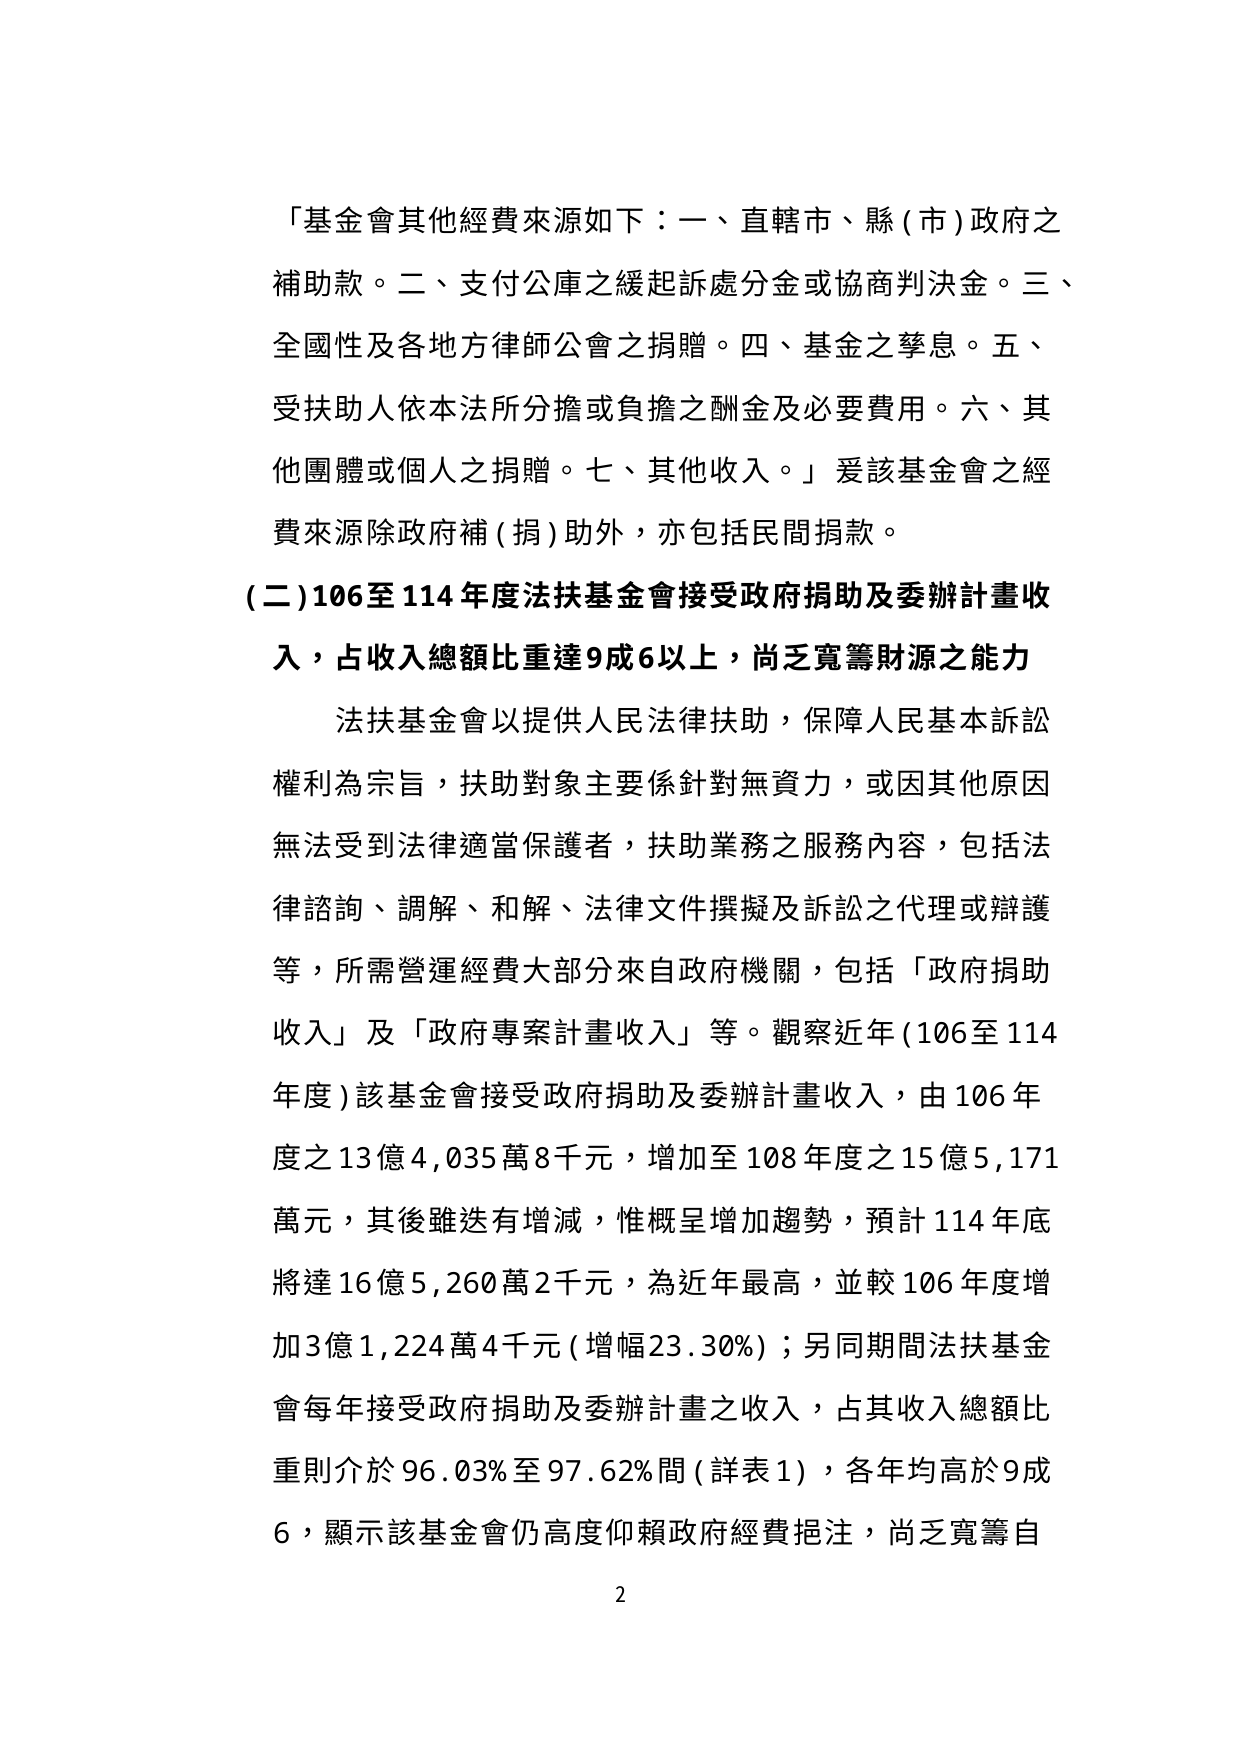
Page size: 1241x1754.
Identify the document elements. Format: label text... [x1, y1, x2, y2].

text 法扶基金會以提供人民法律扶助，保障人民基本訴訟權利為宗旨，扶助對象主要係針對無資力，或因其他原因無法受到法律適當保護者，扶助業務之服務內容，包括法律諮詢、調解、和解、法律文件撰擬及訴訟之代理或辯護等，所需營運經費大部分來自政府機關，包括「政府捐助收入」及「政府專案計畫收入」等。觀察近年(106至114年度)該基金會接受政府捐助及委辦計畫收入，由106年度之13億4,035萬8千元，增加至108年度之15億5,171萬元，其後雖迭有增減，惟概呈增加趨勢，預計114年底將達16億5,260萬2千元，為近年最高，並較106年度增加3億1,224萬4千元(增幅23.30%)；另同期間法扶基金會每年接受政府捐助及委辦計畫之收入，占其收入總額比重則介於96.03%至97.62%間(詳表1)，各年均高於9成6，顯示該基金會仍高度仰賴政府經費挹注，尚乏寬籌自 [266, 677, 1063, 1552]
text 按法律扶助法第8條第1項規定：「主管機關應依基金會業務需求，逐年編列預算補助。」同條第3項規定：「基金會其他經費來源如下：一、直轄市、縣(市)政府之補助款。二、支付公庫之緩起訴處分金或協商判決金。三、全國性及各地方律師公會之捐贈。四、基金之孳息。五、受扶助人依本法所分擔或負擔之酬金及必要費用。六、其他團體或個人之捐贈。七、其他收入。」爰該基金會之經費來源除政府補(捐)助外，亦包括民間捐款。 [266, 177, 1063, 552]
text (二)106至114年度法扶基金會接受政府捐助及委辦計畫收入，占收入總額比重達9成6以上，尚乏寬籌財源之能力 [236, 552, 1063, 677]
